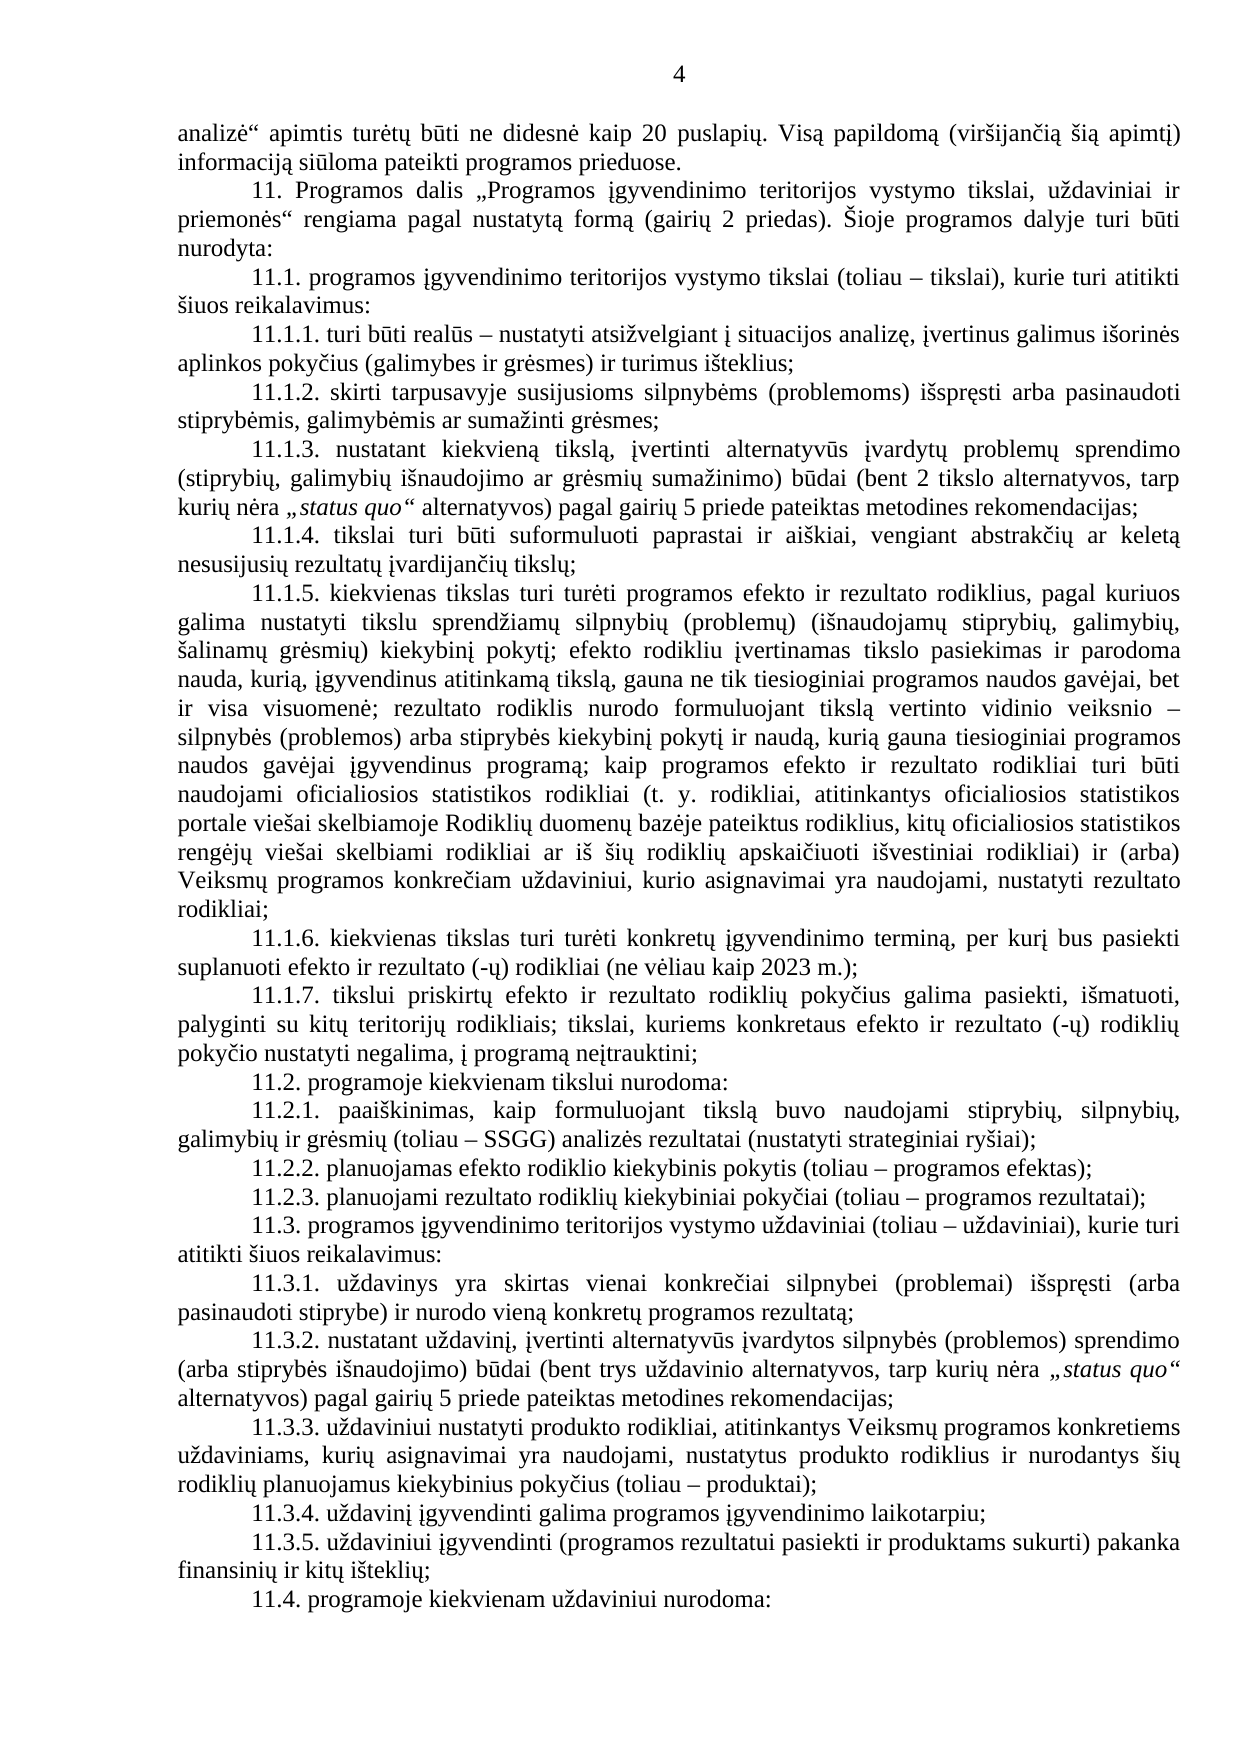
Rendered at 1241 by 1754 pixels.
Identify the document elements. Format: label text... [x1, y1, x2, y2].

text 11.1.5. kiekvienas tikslas turi turėti programos efekto ir rezultato rodiklius, pagal kuriuos galima nustatyti tikslu sprendžiamų silpnybių (problemų) (išnaudojamų stiprybių, galimybių, šalinamų grėsmių) kiekybinį pokytį; efekto rodikliu įvertinamas tikslo pasiekimas ir parodoma nauda, kurią, įgyvendinus atitinkamą tikslą, gauna ne tik tiesioginiai programos naudos gavėjai, bet ir visa visuomenė; rezultato rodiklis nurodo formuluojant tikslą vertinto vidinio veiksnio – silpnybės (problemos) arba stiprybės kiekybinį pokytį ir naudą, kurią gauna tiesioginiai programos naudos gavėjai įgyvendinus programą; kaip programos efekto ir rezultato rodikliai turi būti naudojami oficialiosios statistikos rodikliai (t. y. rodikliai, atitinkantys oficialiosios statistikos portale viešai skelbiamoje Rodiklių duomenų bazėje pateiktus rodiklius, kitų oficialiosios statistikos rengėjų viešai skelbiami rodikliai ar iš šių rodiklių apskaičiuoti išvestiniai rodikliai) ir (arba) Veiksmų programos konkrečiam uždaviniui, kurio asignavimai yra naudojami, nustatyti rezultato rodikliai; [177, 578, 1181, 923]
text analizė“ apimtis turėtų būti ne didesnė kaip 20 puslapių. Visą papildomą (viršijančią šią apimtį) informaciją siūloma pateikti programos prieduose. [177, 118, 1181, 176]
text 11.1.3. nustatant kiekvieną tikslą, įvertinti alternatyvūs įvardytų problemų sprendimo (stiprybių, galimybių išnaudojimo ar grėsmių sumažinimo) būdai (bent 2 tikslo alternatyvos, tarp kurių nėra „status quo“ alternatyvos) pagal gairių 5 priede pateiktas metodines rekomendacijas; [177, 434, 1181, 521]
text 11.1.2. skirti tarpusavyje susijusioms silpnybėms (problemoms) išspręsti arba pasinaudoti stiprybėmis, galimybėmis ar sumažinti grėsmes; [177, 377, 1181, 434]
text 11.1.4. tikslai turi būti suformuluoti paprastai ir aiškiai, vengiant abstrakčių ar keletą nesusijusių rezultatų įvardijančių tikslų; [177, 521, 1181, 578]
text 11.4. programoje kiekvienam uždaviniui nurodoma: [177, 1584, 1181, 1613]
text 11.2.2. planuojamas efekto rodiklio kiekybinis pokytis (toliau – programos efektas); [177, 1153, 1181, 1182]
text 11.2.3. planuojami rezultato rodiklių kiekybiniai pokyčiai (toliau – programos rezultatai); [177, 1182, 1181, 1211]
text 11.1.1. turi būti realūs – nustatyti atsižvelgiant į situacijos analizę, įvertinus galimus išorinės aplinkos pokyčius (galimybes ir grėsmes) ir turimus išteklius; [177, 319, 1181, 377]
text 11.3. programos įgyvendinimo teritorijos vystymo uždaviniai (toliau – uždaviniai), kurie turi atitikti šiuos reikalavimus: [177, 1211, 1181, 1268]
text 11.2. programoje kiekvienam tikslui nurodoma: [177, 1067, 1181, 1096]
text 11. Programos dalis „Programos įgyvendinimo teritorijos vystymo tikslai, uždaviniai ir priemonės“ rengiama pagal nustatytą formą (gairių 2 priedas). Šioje programos dalyje turi būti nurodyta: [177, 176, 1181, 262]
text 11.2.1. paaiškinimas, kaip formuluojant tikslą buvo naudojami stiprybių, silpnybių, galimybių ir grėsmių (toliau – SSGG) analizės rezultatai (nustatyti strateginiai ryšiai); [177, 1096, 1181, 1153]
text 11.3.3. uždaviniui nustatyti produkto rodikliai, atitinkantys Veiksmų programos konkretiems uždaviniams, kurių asignavimai yra naudojami, nustatytus produkto rodiklius ir nurodantys šių rodiklių planuojamus kiekybinius pokyčius (toliau – produktai); [177, 1412, 1181, 1498]
text 11.3.4. uždavinį įgyvendinti galima programos įgyvendinimo laikotarpiu; [177, 1498, 1181, 1527]
text 11.1.6. kiekvienas tikslas turi turėti konkretų įgyvendinimo terminą, per kurį bus pasiekti suplanuoti efekto ir rezultato (-ų) rodikliai (ne vėliau kaip 2023 m.); [177, 923, 1181, 981]
text 11.1. programos įgyvendinimo teritorijos vystymo tikslai (toliau – tikslai), kurie turi atitikti šiuos reikalavimus: [177, 262, 1181, 319]
text 11.1.7. tikslui priskirtų efekto ir rezultato rodiklių pokyčius galima pasiekti, išmatuoti, palyginti su kitų teritorijų rodikliais; tikslai, kuriems konkretaus efekto ir rezultato (-ų) rodiklių pokyčio nustatyti negalima, į programą neįtrauktini; [177, 981, 1181, 1067]
text 11.3.5. uždaviniui įgyvendinti (programos rezultatui pasiekti ir produktams sukurti) pakanka finansinių ir kitų išteklių; [177, 1527, 1181, 1584]
text 11.3.1. uždavinys yra skirtas vienai konkrečiai silpnybei (problemai) išspręsti (arba pasinaudoti stiprybe) ir nurodo vieną konkretų programos rezultatą; [177, 1268, 1181, 1326]
text 11.3.2. nustatant uždavinį, įvertinti alternatyvūs įvardytos silpnybės (problemos) sprendimo (arba stiprybės išnaudojimo) būdai (bent trys uždavinio alternatyvos, tarp kurių nėra „status quo“ alternatyvos) pagal gairių 5 priede pateiktas metodines rekomendacijas; [177, 1326, 1181, 1412]
